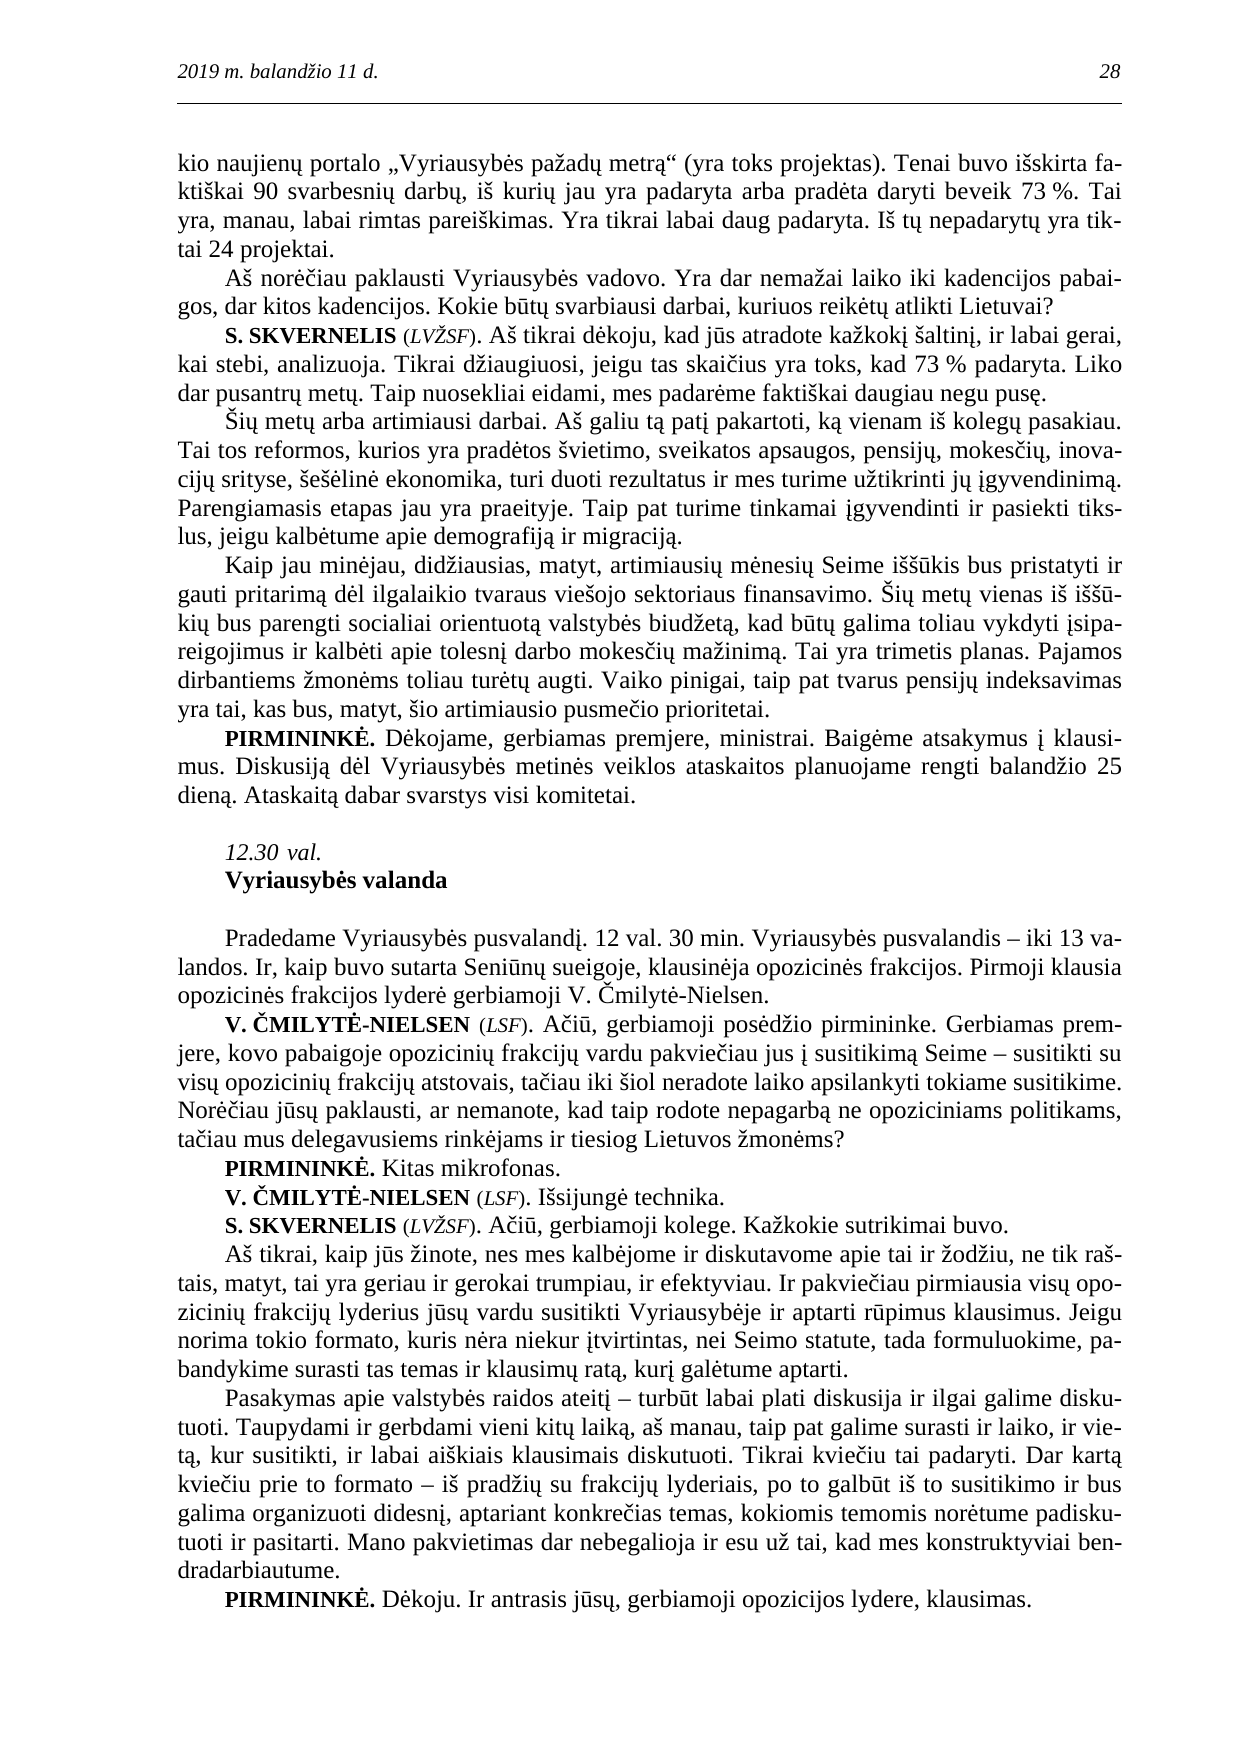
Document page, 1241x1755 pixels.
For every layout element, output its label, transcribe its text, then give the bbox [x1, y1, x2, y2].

text S. SKVERNELIS (LVŽSF). Ačiū, ger­bia­mo­ji ko­le­ge. Kaž­ko­kie su­tri­ki­mai bu­vo. [177, 1210, 1122, 1239]
text Aš tik­rai, kaip jūs ži­no­te, nes mes kal­bė­jo­me ir dis­ku­ta­vo­me apie tai ir žo­džiu, ne tik raš­tais, ma­tyt, tai yra ge­riau ir ge­ro­kai trum­piau, ir efek­ty­viau. Ir pa­kvie­čiau pir­miau­sia vi­sų opo­zi­ci­nių frak­ci­jų ly­de­rius jū­sų var­du su­si­tik­ti Vy­riau­sy­bė­je ir ap­tar­ti rū­pi­mus klau­si­mus. Jei­gu no­ri­ma to­kio for­ma­to, ku­ris nė­ra nie­kur įtvir­tin­tas, nei Sei­mo sta­tu­te, ta­da for­mu­luo­ki­me, pa­ban­dy­ki­me su­ras­ti tas te­mas ir klau­si­mų ra­tą, ku­rį ga­lė­tu­me ap­tar­ti. [177, 1239, 1122, 1383]
text Pra­de­da­me Vy­riau­sy­bės pus­va­lan­dį. 12 val. 30 min. Vy­riau­sy­bės pus­va­lan­dis – iki 13 va­lan­dos. Ir, kaip bu­vo su­ta­rta Se­niū­nų su­ei­go­je, klau­si­nė­ja opo­zi­ci­nės frak­ci­jos. Pir­mo­ji klau­sia opo­zi­ci­nės frak­ci­jos ly­de­rė ger­bia­mo­ji V. Čmi­ly­tė-Niel­sen. [177, 923, 1122, 1009]
text Aš no­rė­čiau pa­klaus­ti Vy­riau­sy­bės va­do­vo. Yra dar ne­ma­žai lai­ko iki ka­den­ci­jos pa­bai­gos, dar ki­tos ka­den­ci­jos. Ko­kie bū­tų svar­biau­si dar­bai, ku­riuos rei­kė­tų at­lik­ti Lie­tu­vai? [177, 263, 1122, 320]
text kio nau­jie­nų por­ta­lo „Vy­riau­sy­bės pa­ža­dų met­rą“ (yra toks pro­jek­tas). Te­nai bu­vo iš­skir­ta fa­k­tiš­kai 90 svar­bes­nių dar­bų, iš ku­rių jau yra pa­da­ry­ta ar­ba pra­dė­ta da­ry­ti be­veik 73 %. Tai yra, ma­nau, la­bai rim­tas pa­reiš­ki­mas. Yra tik­rai la­bai daug pa­da­ry­ta. Iš tų ne­pa­da­ry­tų yra tik­tai 24 pro­jek­tai. [177, 148, 1122, 263]
text V. ČMILYTĖ-NIELSEN (LSF). Iš­si­jun­gė tech­ni­ka. [177, 1182, 1122, 1210]
text Kaip jau mi­nė­jau, di­džiau­sias, ma­tyt, ar­ti­miau­sių mė­ne­sių Sei­me iš­šū­kis bus pri­sta­ty­ti ir gau­ti pri­ta­ri­mą dėl il­ga­lai­kio tva­raus vie­šo­jo sek­to­riaus fi­nan­sa­vi­mo. Šių me­tų vie­nas iš iš­šū­kių bus pa­reng­ti so­cia­liai orien­tuo­tą vals­ty­bės biu­dže­tą, kad bū­tų ga­li­ma to­liau vyk­dy­ti įsi­pa­rei­go­ji­mus ir kal­bė­ti apie to­les­nį dar­bo mo­kes­čių ma­ži­ni­mą. Tai yra tri­me­tis pla­nas. Pa­ja­mos dir­ban­tiems žmo­nėms to­liau tu­rė­tų aug­ti. Vai­ko pi­ni­gai, taip pat tva­rus pen­si­jų in­dek­sa­vi­mas yra tai, kas bus, ma­tyt, šio ar­ti­miau­sio pus­me­čio pri­ori­te­tai. [177, 550, 1122, 723]
text 12.30 val. [224, 838, 1122, 865]
text Pa­sa­ky­mas apie vals­ty­bės rai­dos at­ei­tį – tur­būt la­bai pla­ti dis­ku­si­ja ir il­gai ga­li­me dis­ku­tuo­ti. Tau­py­da­mi ir gerb­da­mi vie­ni ki­tų lai­ką, aš ma­nau, taip pat ga­li­me su­ras­ti ir lai­ko, ir vie­tą, kur su­si­tik­ti, ir la­bai aiš­kiais klau­si­mais dis­ku­tuo­ti. Tik­rai kvie­čiu tai pa­da­ry­ti. Dar kar­tą kvie­čiu prie to for­ma­to – iš pra­džių su frak­ci­jų ly­de­riais, po to gal­būt iš to su­si­ti­ki­mo ir bus ga­li­ma or­ga­ni­zuo­ti di­des­nį, ap­ta­riant kon­kre­čias te­mas, ko­kio­mis te­mo­mis no­rė­tu­me pa­dis­ku­tuo­ti ir pa­si­tar­ti. Ma­no pa­kvie­ti­mas dar ne­be­ga­lio­ja ir esu už tai, kad mes kon­struk­ty­viai ben­dra­dar­biau­tu­me. [177, 1383, 1122, 1584]
text V. ČMILYTĖ-NIELSEN (LSF). Ačiū, ger­bia­mo­ji po­sė­džio pir­mi­nin­ke. Ger­bia­mas prem­je­re, ko­vo pa­bai­go­je opo­zi­ci­nių frak­ci­jų var­du pa­kvie­čiau jus į su­si­ti­ki­mą Sei­me – su­si­tik­ti su vi­sų opo­zi­ci­nių frak­ci­jų at­sto­vais, ta­čiau iki šiol ne­ra­do­te lai­ko ap­si­lan­ky­ti to­kia­me su­si­ti­ki­me. No­rė­čiau jū­sų pa­klaus­ti, ar ne­ma­no­te, kad taip ro­do­te ne­pa­gar­bą ne opo­zi­ci­niams po­li­ti­kams, ta­čiau mus de­le­ga­vu­siems rin­kė­jams ir tie­siog Lie­tu­vos žmo­nėms? [177, 1009, 1122, 1153]
text Vy­riau­sy­bės va­lan­da [177, 865, 1122, 894]
text PIRMININKĖ. Ki­tas mik­ro­fo­nas. [177, 1153, 1122, 1182]
text Šių me­tų ar­ba ar­ti­miau­si dar­bai. Aš ga­liu tą pa­tį pa­kar­to­ti, ką vie­nam iš ko­le­gų pa­sa­kiau. Tai tos re­for­mos, ku­rios yra pra­dė­tos švie­ti­mo, svei­ka­tos ap­sau­gos, pen­si­jų, mo­kes­čių, ino­va­ci­jų sri­ty­se, še­šė­li­nė eko­no­mi­ka, tu­ri duo­ti re­zul­ta­tus ir mes tu­ri­me už­tik­rin­ti jų įgy­ven­di­ni­mą. Pa­ren­gia­ma­sis eta­pas jau yra pra­ei­ty­je. Taip pat tu­ri­me tin­ka­mai įgy­ven­din­ti ir pa­siek­ti tiks­lus, jeigu kal­bėtume apie de­mo­gra­fiją ir mig­ra­ci­ją. [177, 406, 1122, 550]
text S. SKVERNELIS (LVŽSF). Aš tik­rai dė­ko­ju, kad jūs at­ra­do­te kaž­ko­kį šal­ti­nį, ir la­bai ge­rai, kai ste­bi, ana­li­zuo­ja. Tik­rai džiau­giuo­si, jei­gu tas skai­čius yra toks, kad 73 % pa­da­ry­ta. Li­ko dar pus­an­trų me­tų. Taip nuo­sek­liai ei­dami, mes pa­da­rė­me fak­tiš­kai dau­giau ne­gu pu­sę. [177, 320, 1122, 406]
text PIRMININKĖ. Dė­ko­ju. Ir ant­ra­sis jū­sų, ger­bia­mo­ji opo­zi­ci­jos ly­de­re, klau­si­mas. [177, 1584, 1122, 1613]
text PIRMININKĖ. Dė­ko­ja­me, ger­bia­mas prem­je­re, mi­nist­rai. Bai­gė­me at­sa­ky­mus į klau­si­mus. Dis­ku­si­ją dėl Vy­riau­sy­bės me­ti­nės veik­los ata­skai­tos pla­nuo­ja­me reng­ti ba­lan­džio 25 die­ną. Ata­skai­tą da­bar svars­tys vi­si ko­mi­te­tai. [177, 723, 1122, 809]
